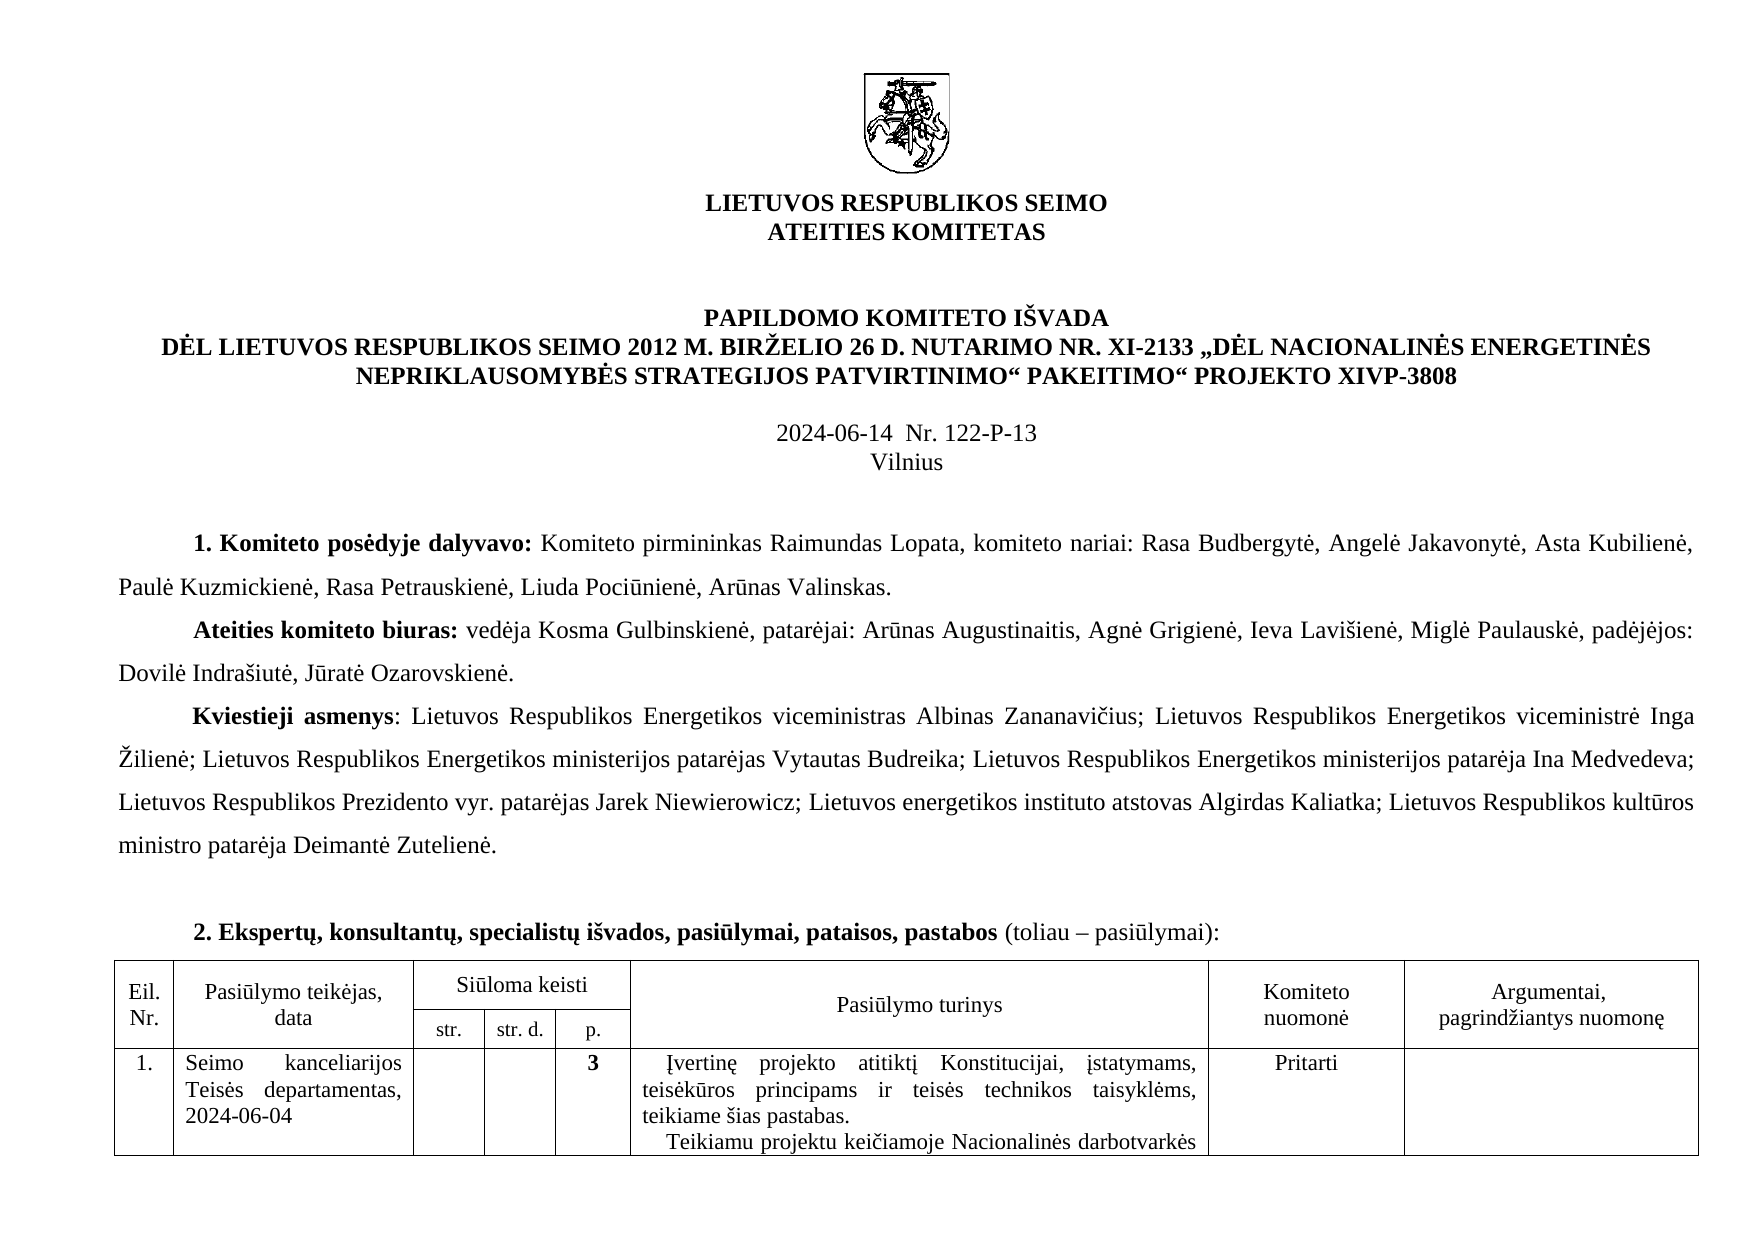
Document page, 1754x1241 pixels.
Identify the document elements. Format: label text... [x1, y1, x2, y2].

table_cell Seimo kanceliarijos Teisės departamentas, 2024-06-04 [174, 1049, 413, 1155]
table_header Pasiūlymo teikėjas, data [174, 961, 413, 1048]
subtitle 2. Ekspertų, konsultantų, specialistų išvados, pasiūlymai, pataisos, pastabos (toliau – pasiūlymai): [118, 917, 1695, 945]
table_header Siūloma keisti [414, 961, 630, 1009]
table_header Eil. Nr. [115, 961, 173, 1048]
table_header Argumentai, pagrindžiantys nuomonę [1405, 961, 1698, 1048]
text LIETUVOS RESPUBLIKOS SEIMO [118, 188, 1695, 217]
text 1. Komiteto posėdyje dalyvavo: Komiteto pirmininkas Raimundas Lopata, komiteto nariai: Rasa Budbergytė, Angelė Jakavonytė, Asta Kubilienė, Paulė Kuzmickienė, Rasa Petrauskienė, Liuda Pociūnienė, Arūnas Valinskas. [118, 528, 1695, 600]
table_cell str. [414, 1010, 484, 1048]
subtitle DĖL Lietuvos Respublikos Seimo 2012 m. birželio 26 d. nutarimo Nr. XI-2133 „Dėl Nacionalinės energetinės nepriklausomybės strategijos patvirtinimo“ pakeitimo“ projektO XIVP-3808 [118, 332, 1695, 389]
text ATEITIES KOMITETAS [118, 217, 1695, 246]
table_cell str. d. [485, 1010, 555, 1048]
text 2024-06-14 Nr. 122-P-13 [118, 418, 1695, 447]
text Ateities komiteto biuras: vedėja Kosma Gulbinskienė, patarėjai: Arūnas Augustinaitis, Agnė Grigienė, Ieva Lavišienė, Miglė Paulauskė, padėjėjos: Dovilė Indrašiutė, Jūratė Ozarovskienė. [118, 615, 1695, 687]
table_header Pasiūlymo turinys [631, 961, 1208, 1048]
table_cell 3 [556, 1049, 630, 1155]
table_cell 1. [115, 1049, 173, 1155]
table_header Komiteto nuomonė [1209, 961, 1404, 1048]
table_cell Pritarti [1209, 1049, 1404, 1155]
table_cell Įvertinę projekto atitiktį Konstitucijai, įstatymams, teisėkūros principams ir teisės technikos taisyklėms, teikiame šias pastabas. Teikiamu projektu keičiamoje Nacionalinės darbotvarkės [631, 1049, 1208, 1155]
table_cell [485, 1049, 555, 1155]
table_cell [414, 1049, 484, 1155]
table_cell [1405, 1049, 1698, 1155]
text Vilnius [118, 447, 1695, 476]
text Kviestieji asmenys: Lietuvos Respublikos Energetikos viceministras Albinas Zananavičius; Lietuvos Respublikos Energetikos viceministrė Inga Žilienė; Lietuvos Respublikos Energetikos ministerijos patarėjas Vytautas Budreika; Lietuvos Respublikos Energetikos ministerijos patarėja Ina Medvedeva; Lietuvos Respublikos Prezidento vyr. patarėjas Jarek Niewierowicz; Lietuvos energetikos instituto atstovas Algirdas Kaliatka; Lietuvos Respublikos kultūros ministro patarėja Deimantė Zutelienė. [118, 701, 1695, 859]
table_cell p. [556, 1010, 630, 1048]
subtitle PAPILDOMO KOMITETO IŠVADA [118, 303, 1695, 332]
